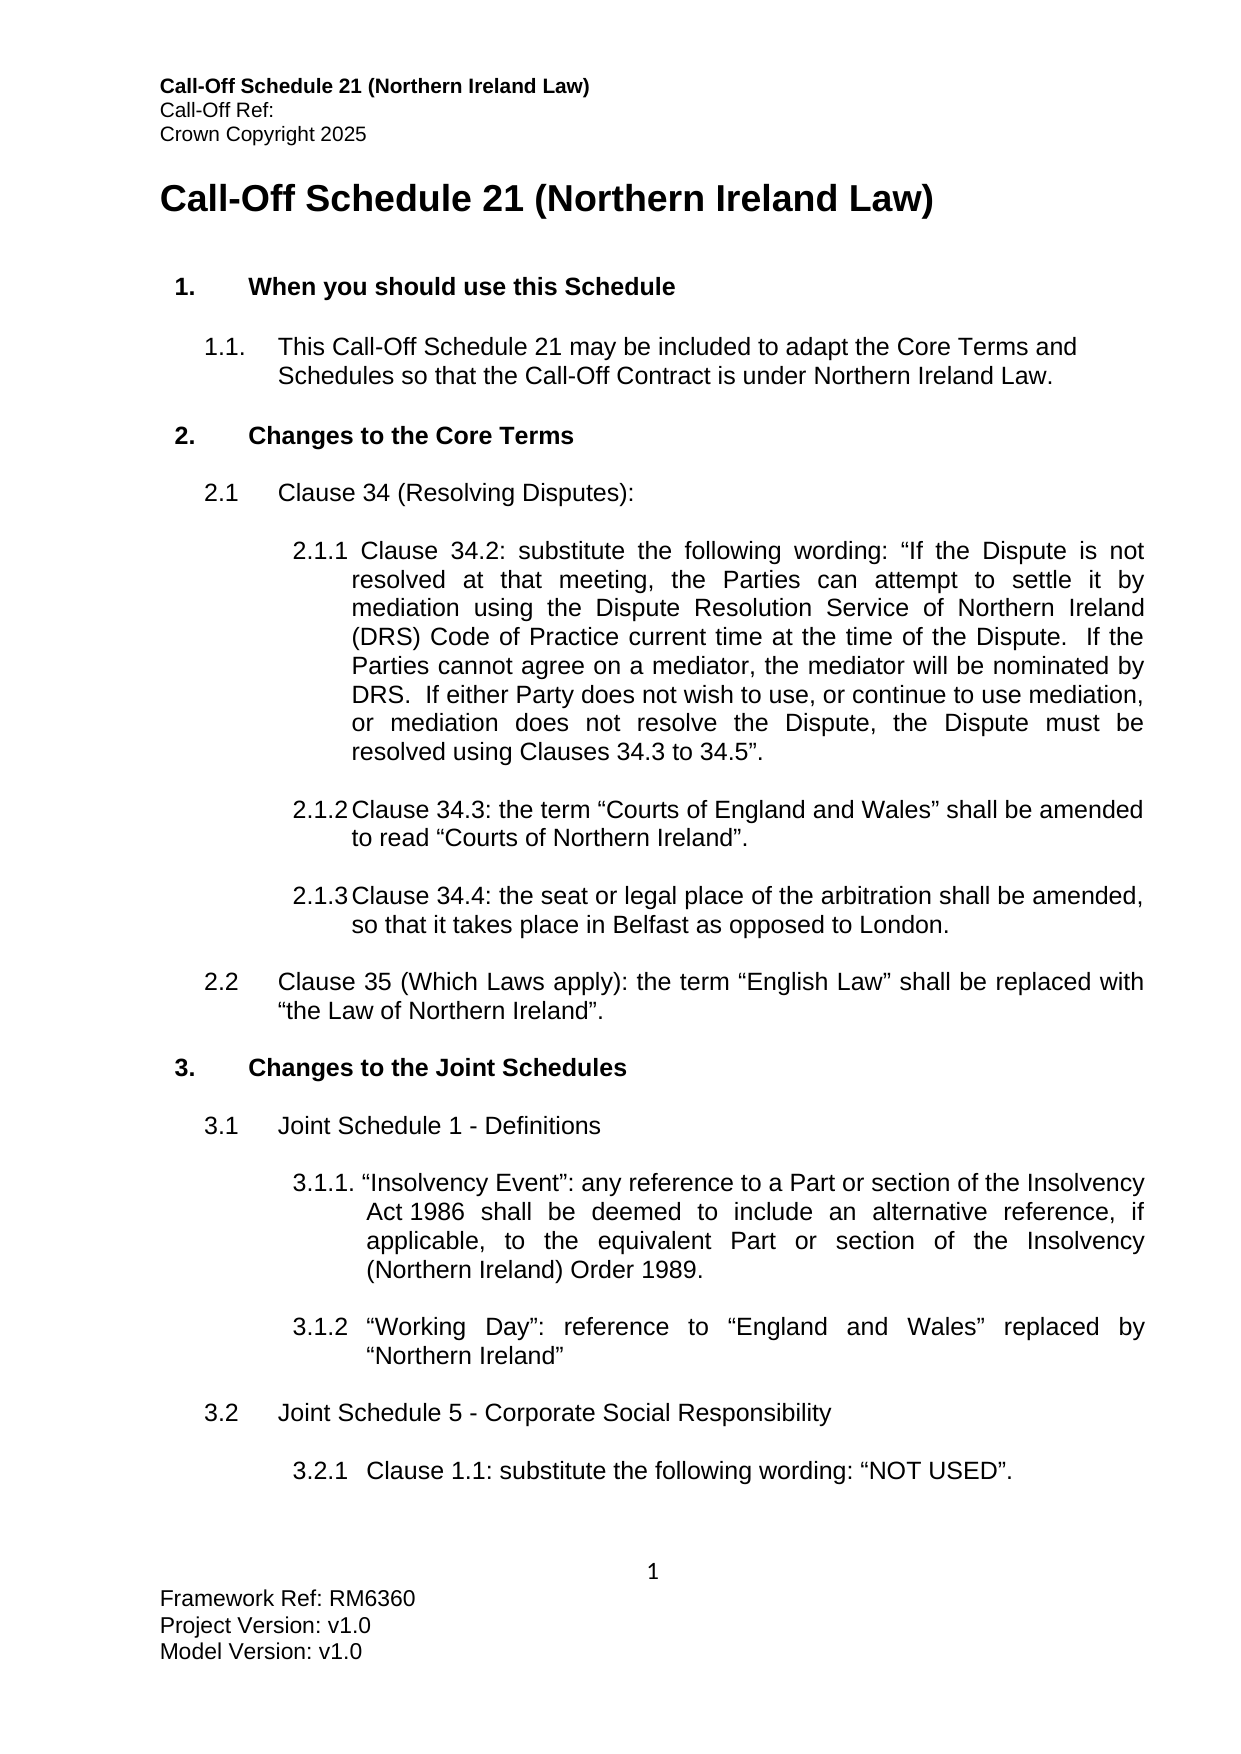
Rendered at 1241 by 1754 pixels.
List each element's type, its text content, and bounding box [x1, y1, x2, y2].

text 2.1.2 Clause 34.3: the term “Courts of England and Wales” shall be amended to read “Courts of Northern Ireland”. [292, 795, 1146, 852]
text 2.1 Clause 34 (Resolving Disputes): [204, 478, 1146, 507]
list Changes to the Joint Schedules [174, 1053, 1146, 1082]
list This Call-Off Schedule 21 may be included to adapt the Core Terms and Schedules so that the Call-Off Contract is under Northern Ireland Law. [204, 332, 1146, 390]
text 3.1 Joint Schedule 1 - Definitions [159, 1111, 1146, 1140]
text 2.1.1 Clause 34.2: substitute the following wording: “If the Dispute is not resolved at that meeting, the Parties can attempt to settle it by mediation using the Dispute Resolution Service of Northern Ireland (DRS) Code of Practice current time at the time of the Dispute. If the Parties cannot agree on a mediator, the mediator will be nominated by DRS. If either Party does not wish to use, or continue to use mediation, or mediation does not resolve the Dispute, the Dispute must be resolved using Clauses 34.3 to 34.5”. [292, 536, 1146, 766]
text 2.2 Clause 35 (Which Laws apply): the term “English Law” shall be replaced with “the Law of Northern Ireland”. [204, 967, 1146, 1025]
text 3.2 Joint Schedule 5 - Corporate Social Responsibility [204, 1398, 1146, 1427]
list When you should use this Schedule [174, 272, 1146, 301]
list Changes to the Core Terms [174, 421, 1146, 450]
subtitle Call-Off Schedule 21 (Northern Ireland Law) [159, 176, 1146, 219]
text 3.2.1 Clause 1.1: substitute the following wording: “NOT USED”. [292, 1456, 1146, 1485]
text 3.1.1. “Insolvency Event”: any reference to a Part or section of the Insolvency Act 1986 shall be deemed to include an alternative reference, if applicable, to the equivalent Part or section of the Insolvency (Northern Ireland) Order 1989. [292, 1168, 1146, 1283]
text 3.1.2 “Working Day”: reference to “England and Wales” replaced by “Northern Ireland” [292, 1312, 1146, 1370]
text 2.1.3 Clause 34.4: the seat or legal place of the arbitration shall be amended, so that it takes place in Belfast as opposed to London. [292, 881, 1146, 938]
